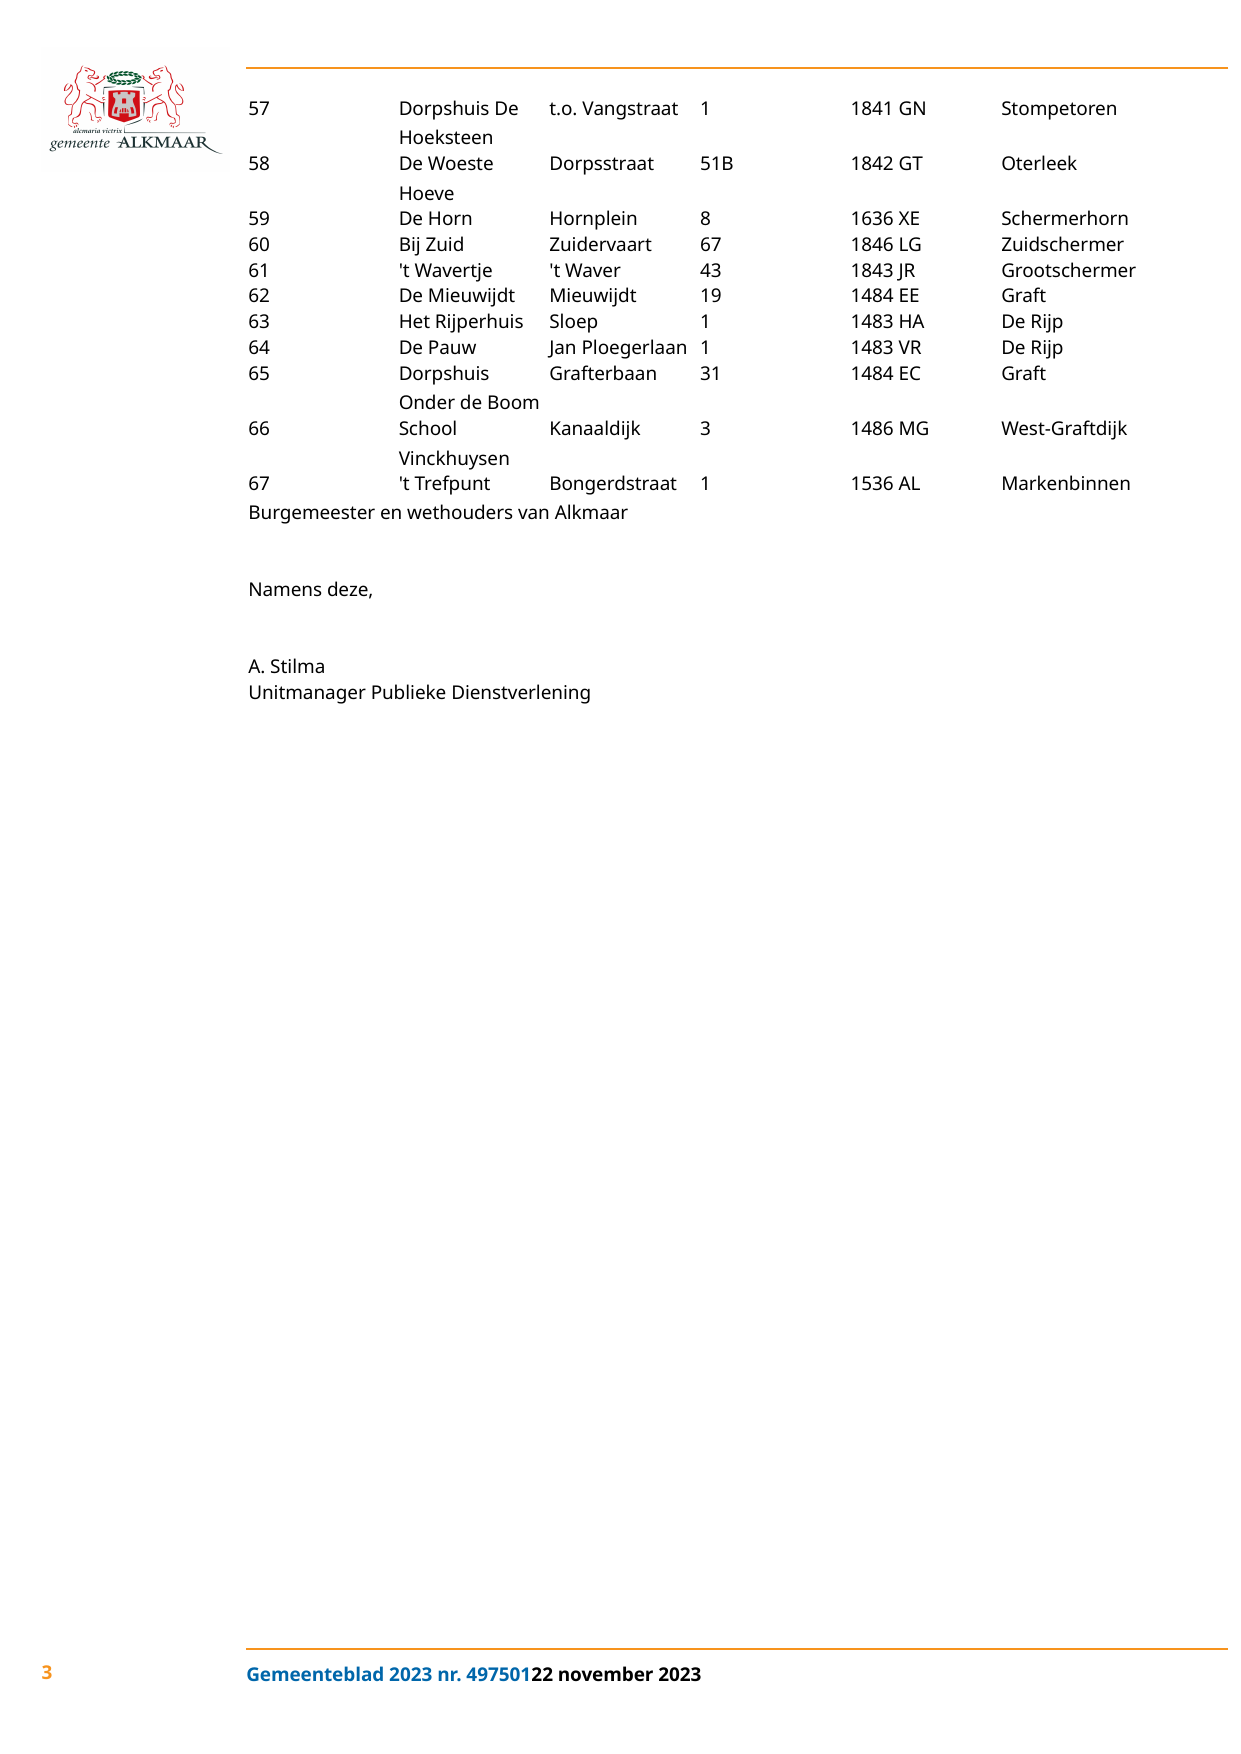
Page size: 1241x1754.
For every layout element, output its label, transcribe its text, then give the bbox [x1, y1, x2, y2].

table_cell Graft [1001, 283, 1152, 308]
table_cell De Rijp [1001, 334, 1152, 360]
table_cell De Woeste Hoeve [399, 150, 549, 205]
table_cell 1486 MG [850, 415, 1001, 470]
table_cell Markenbinnen [1001, 470, 1152, 496]
table_cell De Pauw [399, 334, 549, 360]
table_cell 63 [248, 308, 398, 334]
table_cell 1 [700, 334, 850, 360]
table_cell 1843 JR [850, 257, 1001, 283]
table_cell 't Trefpunt [399, 470, 549, 496]
table_cell De Horn [399, 205, 549, 231]
table_cell 31 [700, 360, 850, 415]
table_cell Dorpshuis Onder de Boom [399, 360, 549, 415]
table_cell 1841 GN [850, 95, 1001, 150]
table_cell 't Wavertje [399, 257, 549, 283]
table_cell Het Rijperhuis [399, 308, 549, 334]
table_cell School Vinckhuysen [399, 415, 549, 470]
table_cell 59 [248, 205, 398, 231]
table_cell 66 [248, 415, 398, 470]
text A. Stilma [248, 654, 1152, 679]
picture [41, 47, 231, 172]
table_cell t.o. Vangstraat [549, 95, 700, 150]
table_cell 65 [248, 360, 398, 415]
table_cell 1846 LG [850, 231, 1001, 257]
table_cell 1536 AL [850, 470, 1001, 496]
table_cell 58 [248, 150, 398, 205]
text Unitmanager Publieke Dienstverlening [248, 679, 1152, 705]
text Namens deze, [248, 577, 1152, 602]
table_cell Hornplein [549, 205, 700, 231]
table_cell 60 [248, 231, 398, 257]
table_cell 64 [248, 334, 398, 360]
table_cell Grootschermer [1001, 257, 1152, 283]
table_cell 51B [700, 150, 850, 205]
table_cell Dorpsstraat [549, 150, 700, 205]
table_cell De Rijp [1001, 308, 1152, 334]
table_cell 43 [700, 257, 850, 283]
table_cell 1636 XE [850, 205, 1001, 231]
table_cell 19 [700, 283, 850, 308]
table_cell 1484 EE [850, 283, 1001, 308]
table_cell West-Graftdijk [1001, 415, 1152, 470]
text Burgemeester en wethouders van Alkmaar [248, 499, 1152, 525]
table_cell 't Waver [549, 257, 700, 283]
table_cell 1 [700, 470, 850, 496]
table_cell 1484 EC [850, 360, 1001, 415]
table_cell 1842 GT [850, 150, 1001, 205]
table_cell Oterleek [1001, 150, 1152, 205]
table_cell Zuidschermer [1001, 231, 1152, 257]
table_cell Mieuwijdt [549, 283, 700, 308]
table_cell Kanaaldijk [549, 415, 700, 470]
table_cell 1483 HA [850, 308, 1001, 334]
table_cell 1 [700, 95, 850, 150]
table_cell De Mieuwijdt [399, 283, 549, 308]
table_cell Graft [1001, 360, 1152, 415]
table_cell 67 [700, 231, 850, 257]
table_cell Schermerhorn [1001, 205, 1152, 231]
table_cell Sloep [549, 308, 700, 334]
table_cell Bongerdstraat [549, 470, 700, 496]
table_cell Zuidervaart [549, 231, 700, 257]
table_cell Dorpshuis De Hoeksteen [399, 95, 549, 150]
table_cell Grafterbaan [549, 360, 700, 415]
table_cell 62 [248, 283, 398, 308]
table_cell 1 [700, 308, 850, 334]
table_cell 57 [248, 95, 398, 150]
table_cell Bij Zuid [399, 231, 549, 257]
table_cell 61 [248, 257, 398, 283]
table_cell 8 [700, 205, 850, 231]
table_cell 1483 VR [850, 334, 1001, 360]
table_cell Stompetoren [1001, 95, 1152, 150]
table_cell Jan Ploegerlaan [549, 334, 700, 360]
table_cell 3 [700, 415, 850, 470]
table_cell 67 [248, 470, 398, 496]
